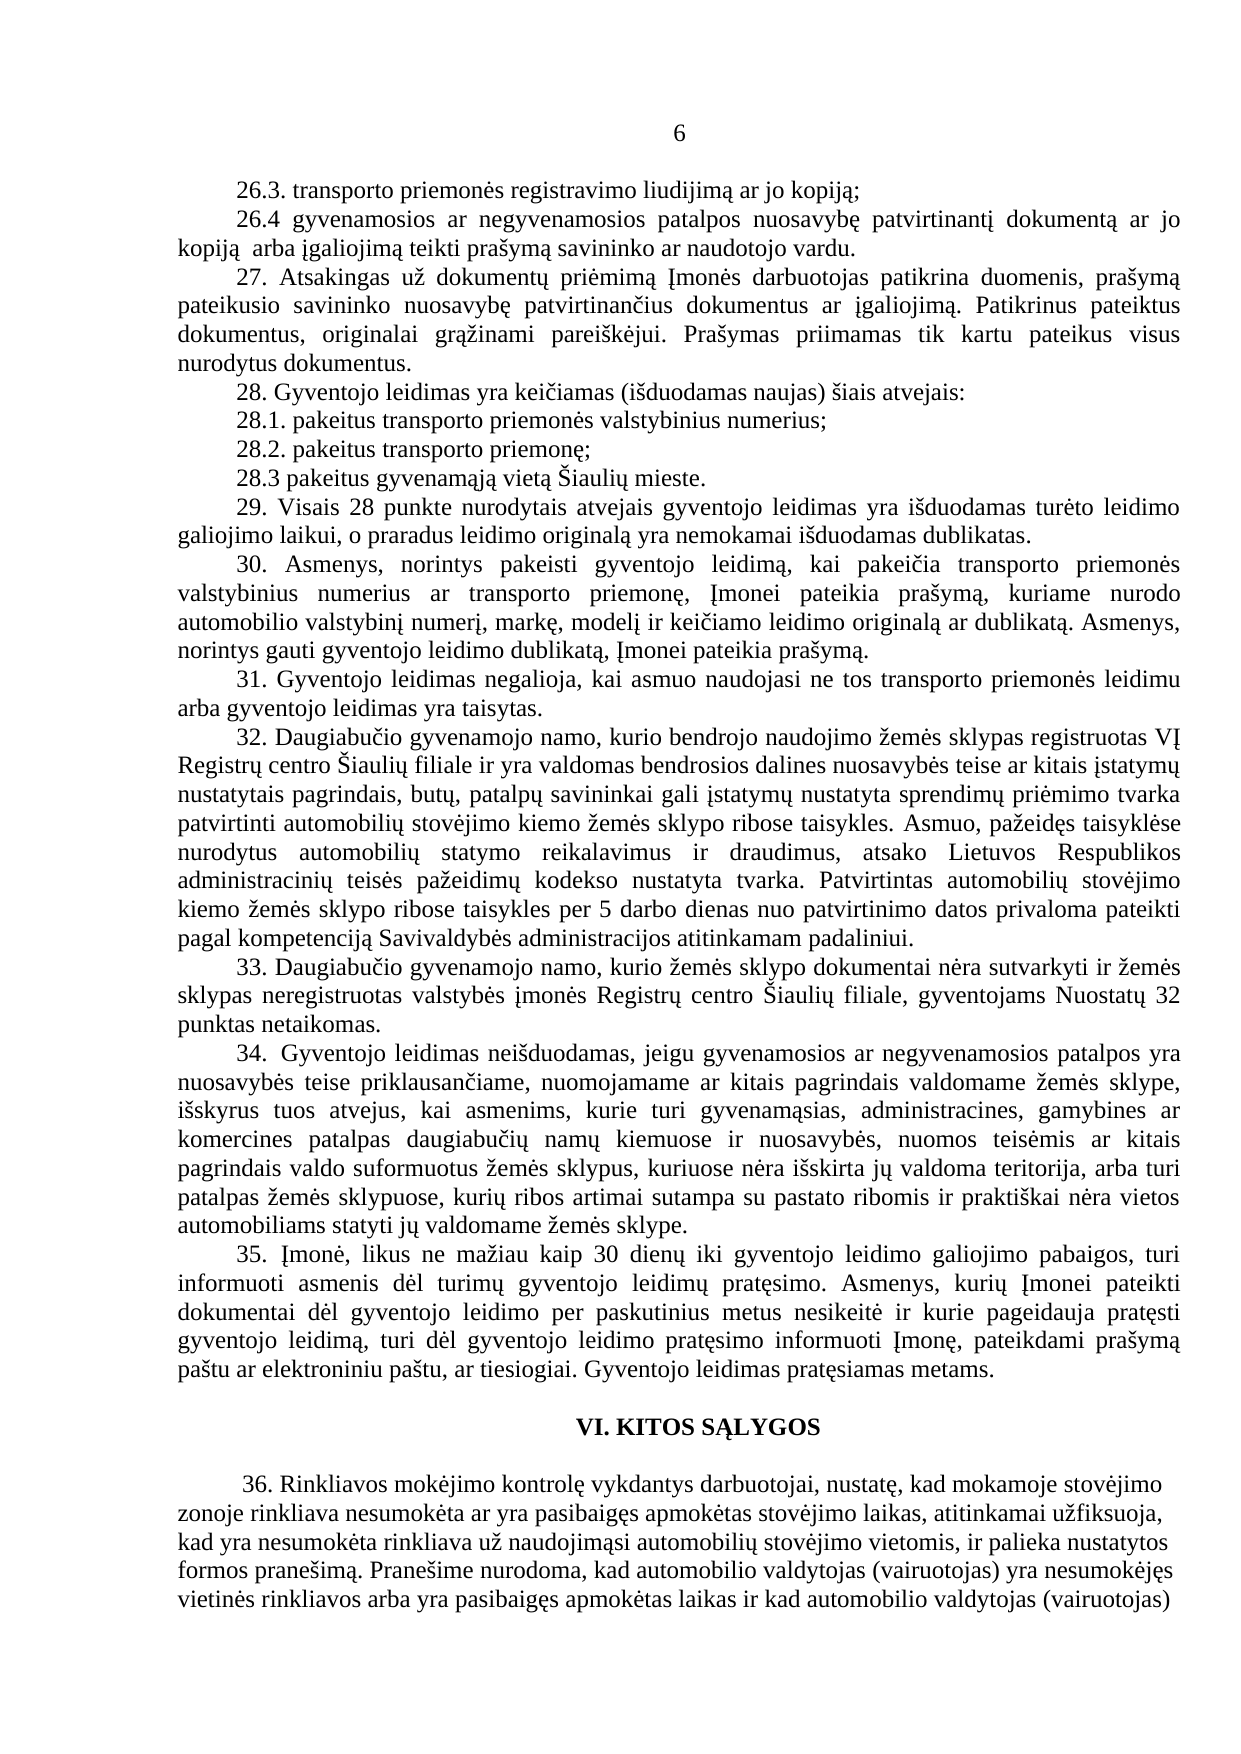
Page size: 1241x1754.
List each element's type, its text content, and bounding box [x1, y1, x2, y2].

text 31. Gyventojo leidimas negalioja, kai asmuo naudojasi ne tos transporto priemonės leidimu arba gyventojo leidimas yra taisytas. [177, 664, 1181, 722]
text 29. Visais 28 punkte nurodytais atvejais gyventojo leidimas yra išduodamas turėto leidimo galiojimo laikui, o praradus leidimo originalą yra nemokamai išduodamas dublikatas. [177, 492, 1181, 549]
text 26.3. transporto priemonės registravimo liudijimą ar jo kopiją; [177, 176, 1181, 204]
text 34. Gyventojo leidimas neišduodamas, jeigu gyvenamosios ar negyvenamosios patalpos yra nuosavybės teise priklausančiame, nuomojamame ar kitais pagrindais valdomame žemės sklype, išskyrus tuos atvejus, kai asmenims, kurie turi gyvenamąsias, administracines, gamybines ar komercines patalpas daugiabučių namų kiemuose ir nuosavybės, nuomos teisėmis ar kitais pagrindais valdo suformuotus žemės sklypus, kuriuose nėra išskirta jų valdoma teritorija, arba turi patalpas žemės sklypuose, kurių ribos artimai sutampa su pastato ribomis ir praktiškai nėra vietos automobiliams statyti jų valdomame žemės sklype. [177, 1038, 1181, 1239]
text 35. Įmonė, likus ne mažiau kaip 30 dienų iki gyventojo leidimo galiojimo pabaigos, turi informuoti asmenis dėl turimų gyventojo leidimų pratęsimo. Asmenys, kurių Įmonei pateikti dokumentai dėl gyventojo leidimo per paskutinius metus nesikeitė ir kurie pageidauja pratęsti gyventojo leidimą, turi dėl gyventojo leidimo pratęsimo informuoti Įmonę, pateikdami prašymą paštu ar elektroniniu paštu, ar tiesiogiai. Gyventojo leidimas pratęsiamas metams. [177, 1239, 1181, 1383]
text 28.1. pakeitus transporto priemonės valstybinius numerius; [177, 406, 1181, 434]
text VI. KITOS SĄLYGOS [215, 1412, 1181, 1441]
text 36. Rinkliavos mokėjimo kontrolę vykdantys darbuotojai, nustatę, kad mokamoje stovėjimo zonoje rinkliava nesumokėta ar yra pasibaigęs apmokėtas stovėjimo laikas, atitinkamai užfiksuoja, kad yra nesumokėta rinkliava už naudojimąsi automobilių stovėjimo vietomis, ir palieka nustatytos formos pranešimą. Pranešime nurodoma, kad automobilio valdytojas (vairuotojas) yra nesumokėjęs vietinės rinkliavos arba yra pasibaigęs apmokėtas laikas ir kad automobilio valdytojas (vairuotojas) [177, 1469, 1181, 1613]
text 28.3 pakeitus gyvenamąją vietą Šiaulių mieste. [177, 463, 1181, 492]
text 30. Asmenys, norintys pakeisti gyventojo leidimą, kai pakeičia transporto priemonės valstybinius numerius ar transporto priemonę, Įmonei pateikia prašymą, kuriame nurodo automobilio valstybinį numerį, markę, modelį ir keičiamo leidimo originalą ar dublikatą. Asmenys, norintys gauti gyventojo leidimo dublikatą, Įmonei pateikia prašymą. [177, 549, 1181, 664]
text 28. Gyventojo leidimas yra keičiamas (išduodamas naujas) šiais atvejais: [177, 377, 1181, 406]
text 27. Atsakingas už dokumentų priėmimą Įmonės darbuotojas patikrina duomenis, prašymą pateikusio savininko nuosavybę patvirtinančius dokumentus ar įgaliojimą. Patikrinus pateiktus dokumentus, originalai grąžinami pareiškėjui. Prašymas priimamas tik kartu pateikus visus nurodytus dokumentus. [177, 262, 1181, 377]
text 33. Daugiabučio gyvenamojo namo, kurio žemės sklypo dokumentai nėra sutvarkyti ir žemės sklypas neregistruotas valstybės įmonės Registrų centro Šiaulių filiale, gyventojams Nuostatų 32 punktas netaikomas. [177, 952, 1181, 1038]
text 32. Daugiabučio gyvenamojo namo, kurio bendrojo naudojimo žemės sklypas registruotas VĮ Registrų centro Šiaulių filiale ir yra valdomas bendrosios dalines nuosavybės teise ar kitais įstatymų nustatytais pagrindais, butų, patalpų savininkai gali įstatymų nustatyta sprendimų priėmimo tvarka patvirtinti automobilių stovėjimo kiemo žemės sklypo ribose taisykles. Asmuo, pažeidęs taisyklėse nurodytus automobilių statymo reikalavimus ir draudimus, atsako Lietuvos Respublikos administracinių teisės pažeidimų kodekso nustatyta tvarka. Patvirtintas automobilių stovėjimo kiemo žemės sklypo ribose taisykles per 5 darbo dienas nuo patvirtinimo datos privaloma pateikti pagal kompetenciją Savivaldybės administracijos atitinkamam padaliniui. [177, 722, 1181, 952]
text 26.4 gyvenamosios ar negyvenamosios patalpos nuosavybę patvirtinantį dokumentą ar jo kopiją arba įgaliojimą teikti prašymą savininko ar naudotojo vardu. [177, 204, 1181, 262]
text 28.2. pakeitus transporto priemonę; [177, 434, 1181, 463]
